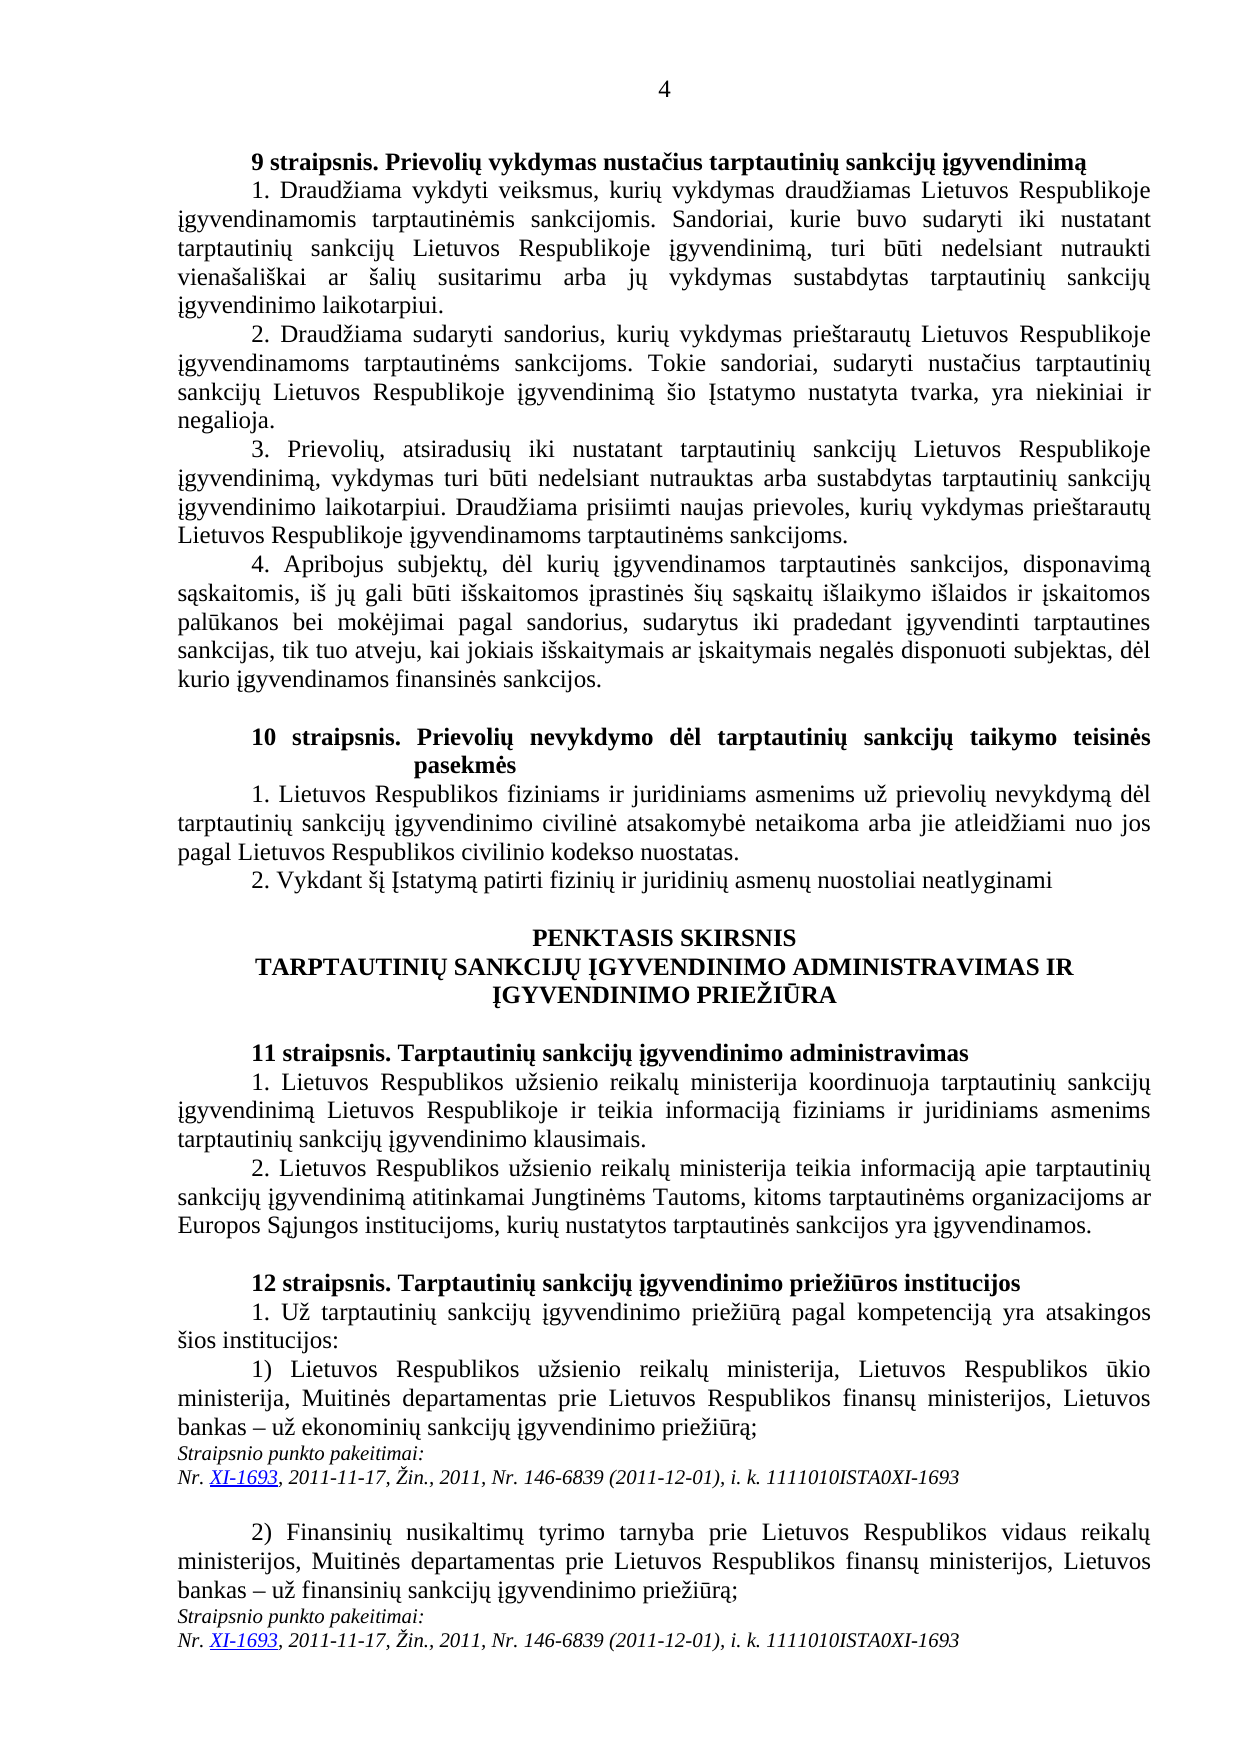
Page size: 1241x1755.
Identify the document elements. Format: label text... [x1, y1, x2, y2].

text Straipsnio punkto pakeitimai: [177, 1441, 1152, 1465]
text 1. Už tarptautinių sankcijų įgyvendinimo priežiūrą pagal kompetenciją yra atsakingos šios institucijos: [177, 1297, 1152, 1354]
text 12 straipsnis. Tarptautinių sankcijų įgyvendinimo priežiūros institucijos [177, 1268, 1152, 1297]
text 10 straipsnis. Prievolių nevykdymo dėl tarptautinių sankcijų taikymo teisinės pasekmės [251, 722, 1152, 779]
text 2) Finansinių nusikaltimų tyrimo tarnyba prie Lietuvos Respublikos vidaus reikalų ministerijos, Muitinės departamentas prie Lietuvos Respublikos finansų ministerijos, Lietuvos bankas – už finansinių sankcijų įgyvendinimo priežiūrą; [177, 1517, 1152, 1604]
text 2. Vykdant šį Įstatymą patirti fizinių ir juridinių asmenų nuostoliai neatlyginami [177, 866, 1152, 894]
text 1) Lietuvos Respublikos užsienio reikalų ministerija, Lietuvos Respublikos ūkio ministerija, Muitinės departamentas prie Lietuvos Respublikos finansų ministerijos, Lietuvos bankas – už ekonominių sankcijų įgyvendinimo priežiūrą; [177, 1354, 1152, 1441]
text 1. Lietuvos Respublikos fiziniams ir juridiniams asmenims už prievolių nevykdymą dėl tarptautinių sankcijų įgyvendinimo civilinė atsakomybė netaikoma arba jie atleidžiami nuo jos pagal Lietuvos Respublikos civilinio kodekso nuostatas. [177, 779, 1152, 866]
text 2. Draudžiama sudaryti sandorius, kurių vykdymas prieštarautų Lietuvos Respublikoje įgyvendinamoms tarptautinėms sankcijoms. Tokie sandoriai, sudaryti nustačius tarptautinių sankcijų Lietuvos Respublikoje įgyvendinimą šio Įstatymo nustatyta tvarka, yra niekiniai ir negalioja. [177, 319, 1152, 434]
text 11 straipsnis. Tarptautinių sankcijų įgyvendinimo administravimas [177, 1038, 1152, 1067]
text 2. Lietuvos Respublikos užsienio reikalų ministerija teikia informaciją apie tarptautinių sankcijų įgyvendinimą atitinkamai Jungtinėms Tautoms, kitoms tarptautinėms organizacijoms ar Europos Sąjungos institucijoms, kurių nustatytos tarptautinės sankcijos yra įgyvendinamos. [177, 1153, 1152, 1239]
text Nr. XI-1693, 2011-11-17, Žin., 2011, Nr. 146-6839 (2011-12-01), i. k. 1111010ISTA0XI-1693 [177, 1465, 1152, 1489]
text Straipsnio punkto pakeitimai: [177, 1604, 1152, 1628]
text 9 straipsnis. Prievolių vykdymas nustačius tarptautinių sankcijų įgyvendinimą [177, 147, 1152, 176]
text TARPTAUTINIŲ SANKCIJŲ ĮGYVENDINIMO ADMINISTRAVIMAS IR ĮGYVENDINIMO PRIEŽIŪRA [177, 952, 1152, 1009]
text Nr. XI-1693, 2011-11-17, Žin., 2011, Nr. 146-6839 (2011-12-01), i. k. 1111010ISTA0XI-1693 [177, 1628, 1152, 1652]
text 4. Apribojus subjektų, dėl kurių įgyvendinamos tarptautinės sankcijos, disponavimą sąskaitomis, iš jų gali būti išskaitomos įprastinės šių sąskaitų išlaikymo išlaidos ir įskaitomos palūkanos bei mokėjimai pagal sandorius, sudarytus iki pradedant įgyvendinti tarptautines sankcijas, tik tuo atveju, kai jokiais išskaitymais ar įskaitymais negalės disponuoti subjektas, dėl kurio įgyvendinamos finansinės sankcijos. [177, 549, 1152, 693]
text 3. Prievolių, atsiradusių iki nustatant tarptautinių sankcijų Lietuvos Respublikoje įgyvendinimą, vykdymas turi būti nedelsiant nutrauktas arba sustabdytas tarptautinių sankcijų įgyvendinimo laikotarpiui. Draudžiama prisiimti naujas prievoles, kurių vykdymas prieštarautų Lietuvos Respublikoje įgyvendinamoms tarptautinėms sankcijoms. [177, 434, 1152, 549]
text 1. Draudžiama vykdyti veiksmus, kurių vykdymas draudžiamas Lietuvos Respublikoje įgyvendinamomis tarptautinėmis sankcijomis. Sandoriai, kurie buvo sudaryti iki nustatant tarptautinių sankcijų Lietuvos Respublikoje įgyvendinimą, turi būti nedelsiant nutraukti vienašališkai ar šalių susitarimu arba jų vykdymas sustabdytas tarptautinių sankcijų įgyvendinimo laikotarpiui. [177, 176, 1152, 319]
text 1. Lietuvos Respublikos užsienio reikalų ministerija koordinuoja tarptautinių sankcijų įgyvendinimą Lietuvos Respublikoje ir teikia informaciją fiziniams ir juridiniams asmenims tarptautinių sankcijų įgyvendinimo klausimais. [177, 1067, 1152, 1153]
text PENKTASIS SKIRSNIS [177, 923, 1152, 952]
